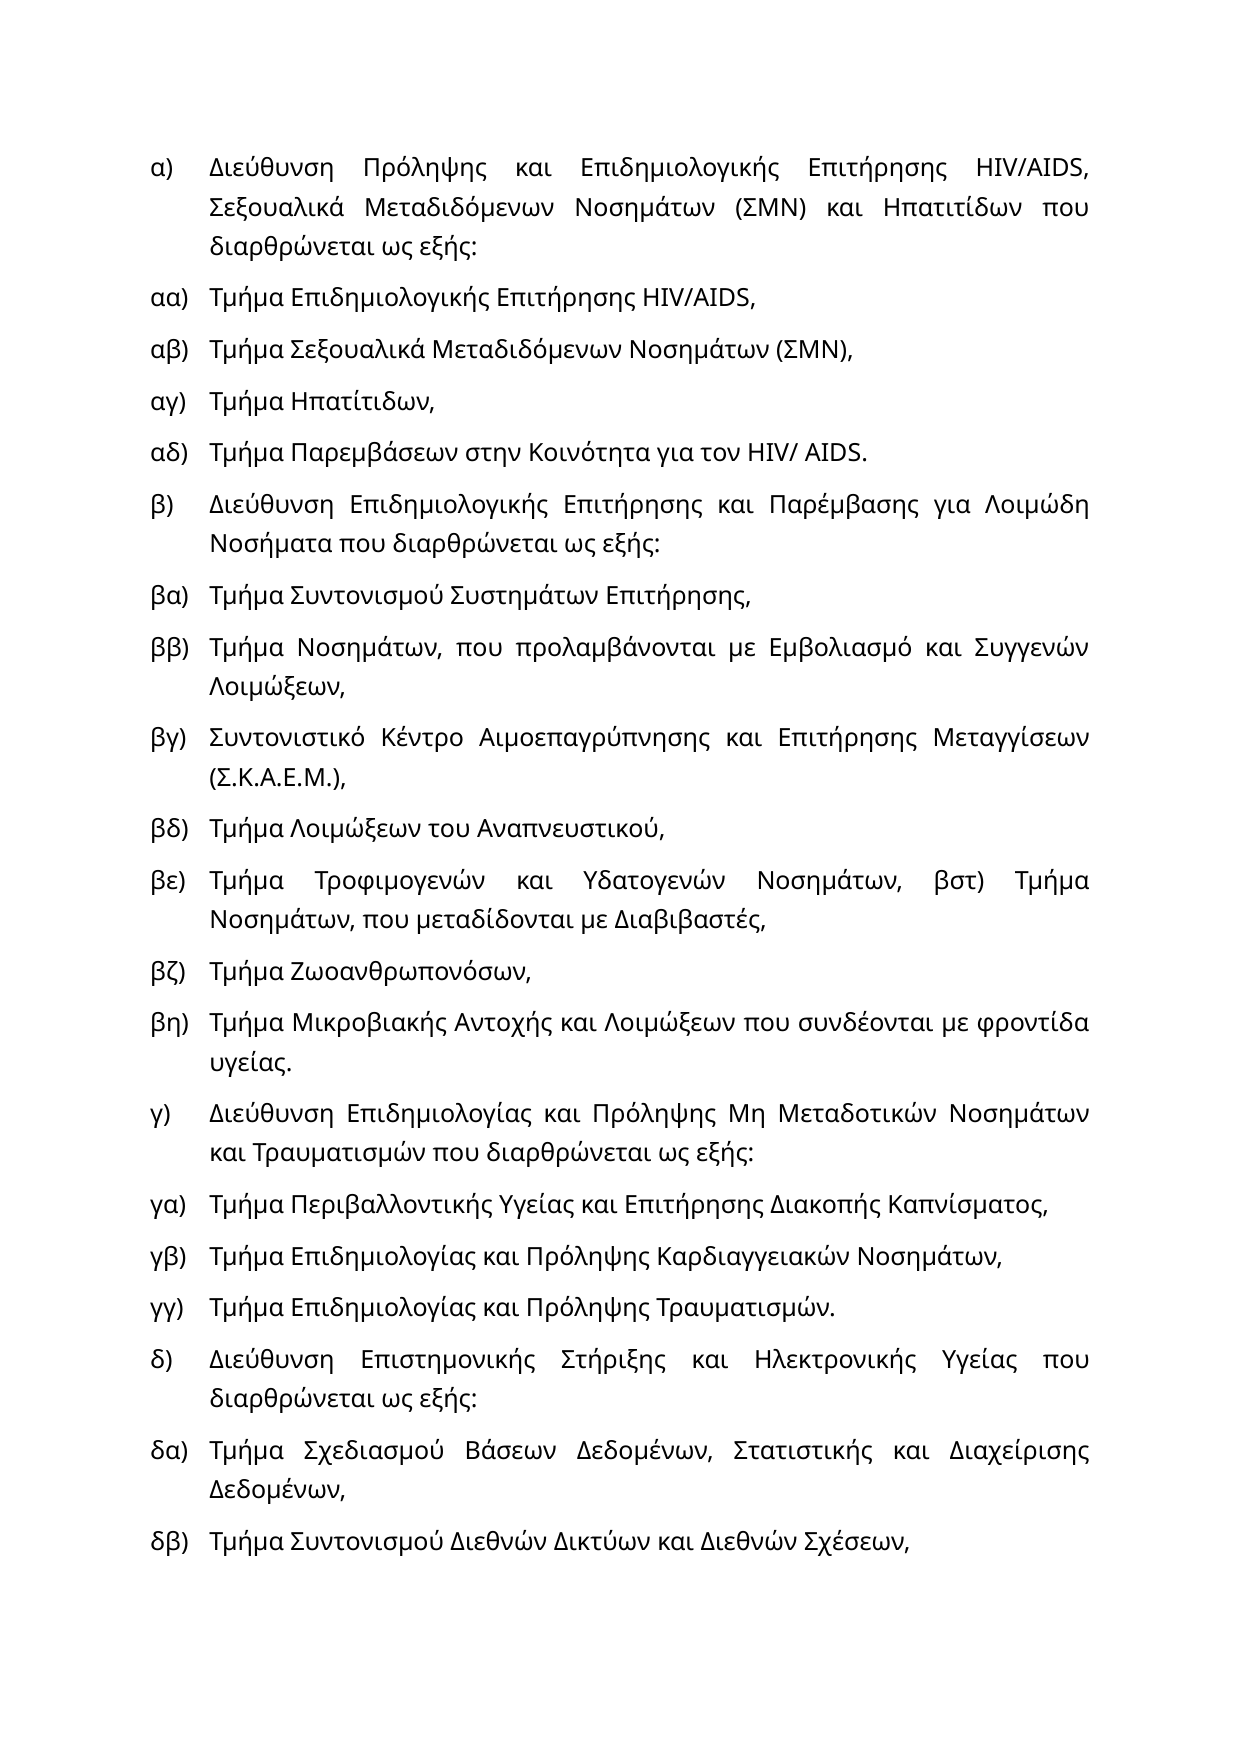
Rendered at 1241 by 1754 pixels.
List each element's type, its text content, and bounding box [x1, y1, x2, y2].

list βη) Τμήμα Μικροβιακής Αντοχής και Λοιμώξεων που συνδέονται με φροντίδα υγείας. [150, 1005, 1090, 1078]
list δβ) Τμήμα Συντονισμού Διεθνών Δικτύων και Διεθνών Σχέσεων, [150, 1523, 1090, 1557]
list βα) Τμήμα Συντονισμού Συστημάτων Επιτήρησης, [150, 577, 1090, 612]
list γ) Διεύθυνση Επιδημιολογίας και Πρόληψης Μη Μεταδοτικών Νοσημάτων και Τραυματισμών που διαρθρώνεται ως εξής: [150, 1096, 1090, 1169]
list γα) Τμήμα Περιβαλλοντικής Υγείας και Επιτήρησης Διακοπής Καπνίσματος, [150, 1187, 1090, 1221]
list ββ) Τμήμα Νοσημάτων, που προλαμβάνονται με Εμβολιασμό και Συγγενών Λοιμώξεων, [150, 629, 1090, 702]
list αγ) Τμήμα Ηπατίτιδων, [150, 383, 1090, 417]
list βδ) Τμήμα Λοιμώξεων του Αναπνευστικού, [150, 811, 1090, 845]
list βγ) Συντονιστικό Κέντρο Αιμοεπαγρύπνησης και Επιτήρησης Μεταγγίσεων (Σ.Κ.Α.Ε.Μ.), [150, 720, 1090, 793]
list γβ) Τμήμα Επιδημιολογίας και Πρόληψης Καρδιαγγειακών Νοσημάτων, [150, 1238, 1090, 1272]
list δ) Διεύθυνση Επιστημονικής Στήριξης και Ηλεκτρονικής Υγείας που διαρθρώνεται ως εξής: [150, 1342, 1090, 1415]
list βζ) Τμήμα Ζωοανθρωπονόσων, [150, 953, 1090, 987]
list αα) Τμήμα Επιδημιολογικής Επιτήρησης HIV/AIDS, [150, 280, 1090, 314]
list αβ) Τμήμα Σεξουαλικά Μεταδιδόμενων Νοσημάτων (ΣΜΝ), [150, 332, 1090, 366]
list α) Διεύθυνση Πρόληψης και Επιδημιολογικής Επιτήρησης HIV/AIDS, Σεξουαλικά Μεταδιδόμενων Νοσημάτων (ΣΜΝ) και Ηπατιτίδων που διαρθρώνεται ως εξής: [150, 150, 1090, 262]
list βε) Τμήμα Τροφιμογενών και Υδατογενών Νοσημάτων, βστ) Τμήμα Νοσημάτων, που μεταδίδονται με Διαβιβαστές, [150, 862, 1090, 936]
list δα) Τμήμα Σχεδιασμού Βάσεων Δεδομένων, Στατιστικής και Διαχείρισης Δεδομένων, [150, 1432, 1090, 1506]
list β) Διεύθυνση Επιδημιολογικής Επιτήρησης και Παρέμβασης για Λοιμώδη Νοσήματα που διαρθρώνεται ως εξής: [150, 487, 1090, 560]
list αδ) Τμήμα Παρεμβάσεων στην Κοινότητα για τον HIV/ AIDS. [150, 435, 1090, 469]
list γγ) Τμήμα Επιδημιολογίας και Πρόληψης Τραυματισμών. [150, 1290, 1090, 1324]
